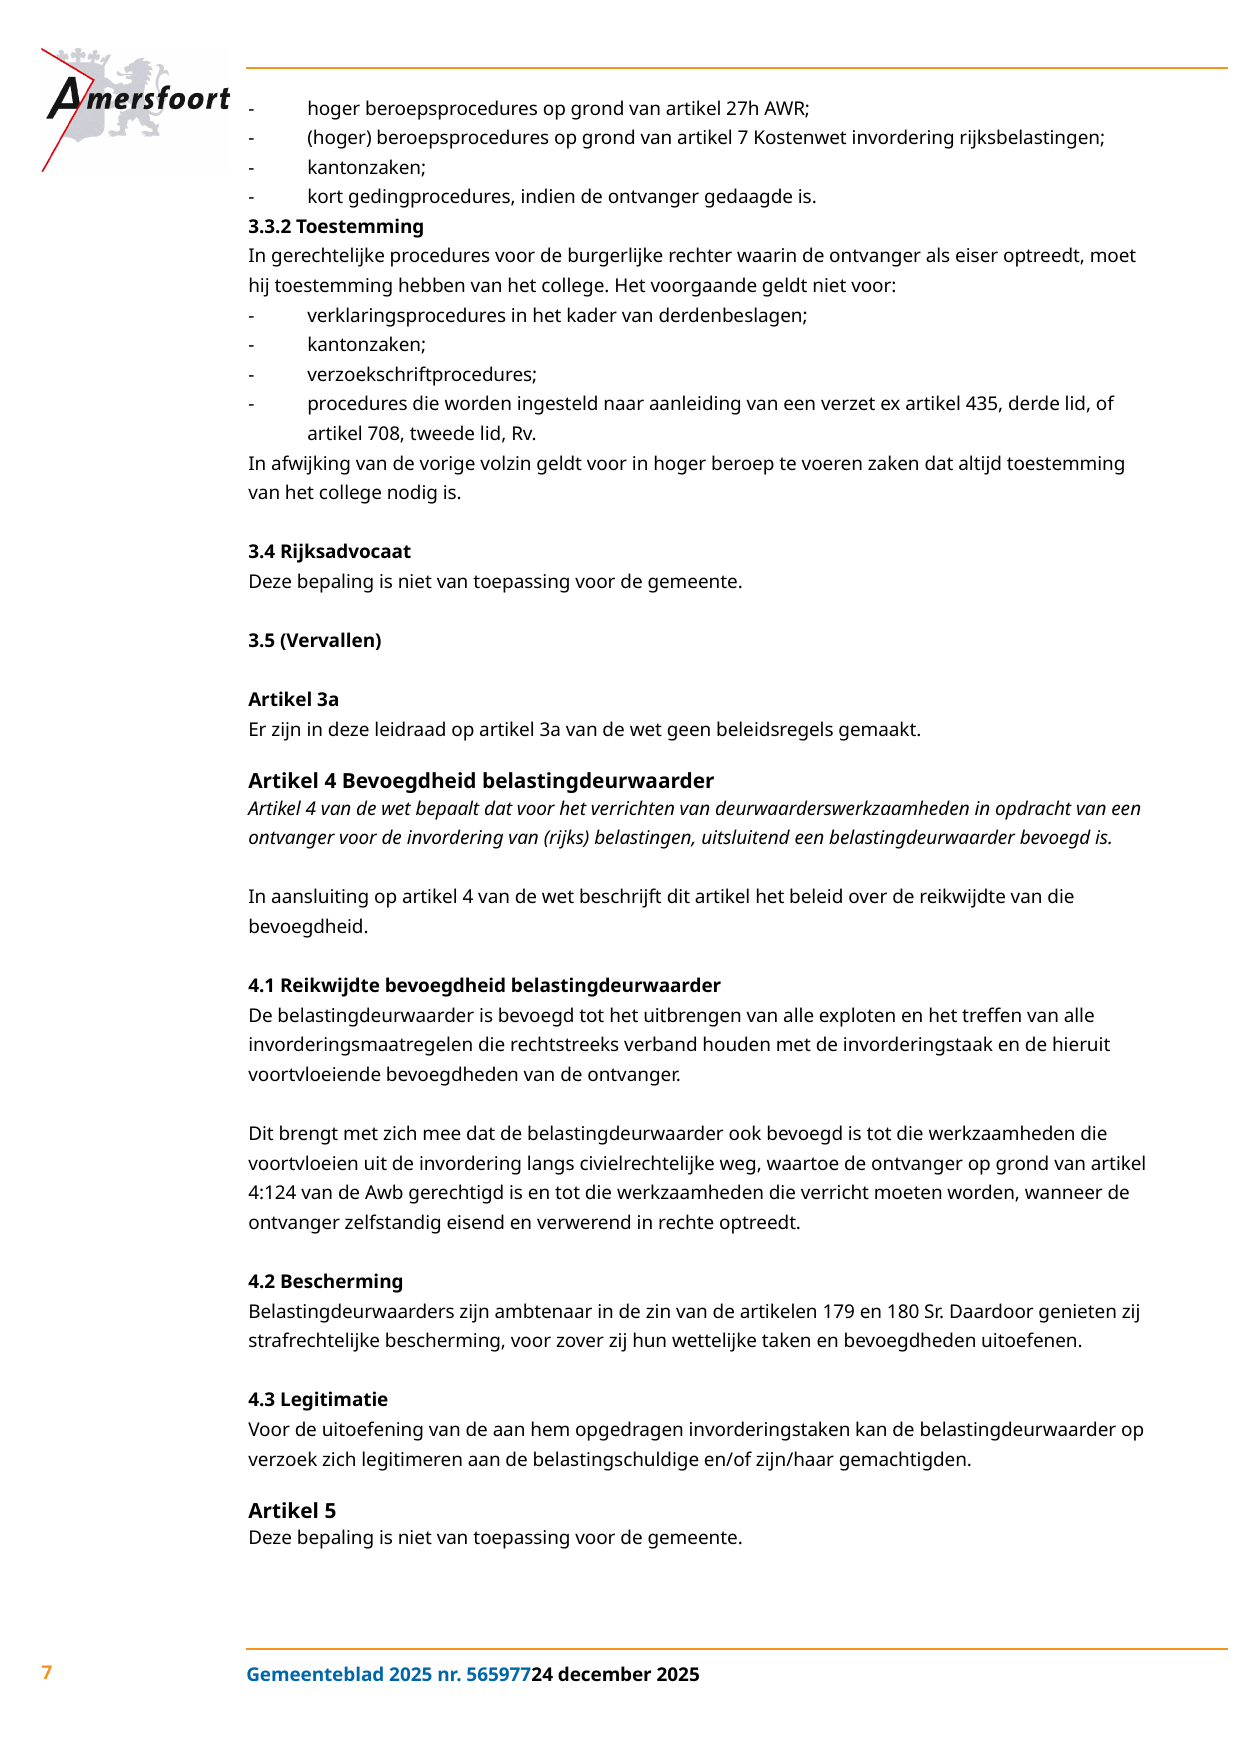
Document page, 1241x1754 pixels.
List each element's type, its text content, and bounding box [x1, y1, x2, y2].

picture [41, 47, 231, 172]
text Artikel 3a [248, 686, 1152, 712]
text 4.2 Bescherming [248, 1268, 1152, 1294]
text Belastingdeurwaarders zijn ambtenaar in de zin van de artikelen 179 en 180 Sr. Daardoor genieten zij strafrechtelijke bescherming, voor zover zij hun wettelijke taken en bevoegdheden uitoefenen. [248, 1298, 1152, 1353]
text 3.3.2 Toestemming [248, 213, 1152, 239]
text 4.3 Legitimatie [248, 1387, 1152, 1412]
list kort gedingprocedures, indien de ontvanger gedaagde is. [248, 183, 1152, 209]
list verklaringsprocedures in het kader van derdenbeslagen; [248, 302, 1152, 328]
text Artikel 5 [248, 1496, 1152, 1524]
text Deze bepaling is niet van toepassing voor de gemeente. [248, 1524, 1152, 1550]
list kantonzaken; [248, 331, 1152, 357]
text Dit brengt met zich mee dat de belastingdeurwaarder ook bevoegd is tot die werkzaamheden die voortvloeien uit de invordering langs civielrechtelijke weg, waartoe de ontvanger op grond van artikel 4:124 van de Awb gerechtigd is en tot die werkzaamheden die verricht moeten worden, wanneer de ontvanger zelfstandig eisend en verwerend in rechte optreedt. [248, 1120, 1152, 1235]
text Artikel 4 Bevoegdheid belastingdeurwaarder [248, 766, 1152, 795]
list hoger beroepsprocedures op grond van artikel 27h AWR; [248, 95, 1152, 121]
text Voor de uitoefening van de aan hem opgedragen invorderingstaken kan de belastingdeurwaarder op verzoek zich legitimeren aan de belastingschuldige en/of zijn/haar gemachtigden. [248, 1416, 1152, 1471]
text 3.4 Rijksadvocaat [248, 538, 1152, 564]
text 4.1 Reikwijdte bevoegdheid belastingdeurwaarder [248, 972, 1152, 998]
list kantonzaken; [248, 154, 1152, 180]
text In gerechtelijke procedures voor de burgerlijke rechter waarin de ontvanger als eiser optreedt, moet hij toestemming hebben van het college. Het voorgaande geldt niet voor: [248, 243, 1152, 298]
text In aansluiting op artikel 4 van de wet beschrijft dit artikel het beleid over de reikwijdte van die bevoegdheid. [248, 884, 1152, 939]
text Deze bepaling is niet van toepassing voor de gemeente. [248, 568, 1152, 594]
text In afwijking van de vorige volzin geldt voor in hoger beroep te voeren zaken dat altijd toestemming van het college nodig is. [248, 450, 1152, 505]
text Er zijn in deze leidraad op artikel 3a van de wet geen beleidsregels gemaakt. [248, 716, 1152, 742]
text De belastingdeurwaarder is bevoegd tot het uitbrengen van alle exploten en het treffen van alle invorderingsmaatregelen die rechtstreeks verband houden met de invorderingstaak en de hieruit voortvloeiende bevoegdheden van de ontvanger. [248, 1002, 1152, 1087]
list (hoger) beroepsprocedures op grond van artikel 7 Kostenwet invordering rijksbelastingen; [248, 124, 1152, 150]
text 3.5 (Vervallen) [248, 627, 1152, 653]
list procedures die worden ingesteld naar aanleiding van een verzet ex artikel 435, derde lid, of artikel 708, tweede lid, Rv. [248, 391, 1152, 446]
list verzoekschriftprocedures; [248, 361, 1152, 387]
text Artikel 4 van de wet bepaalt dat voor het verrichten van deurwaarderswerkzaamheden in opdracht van een ontvanger voor de invordering van (rijks) belastingen, uitsluitend een belastingdeurwaarder bevoegd is. [248, 795, 1152, 850]
